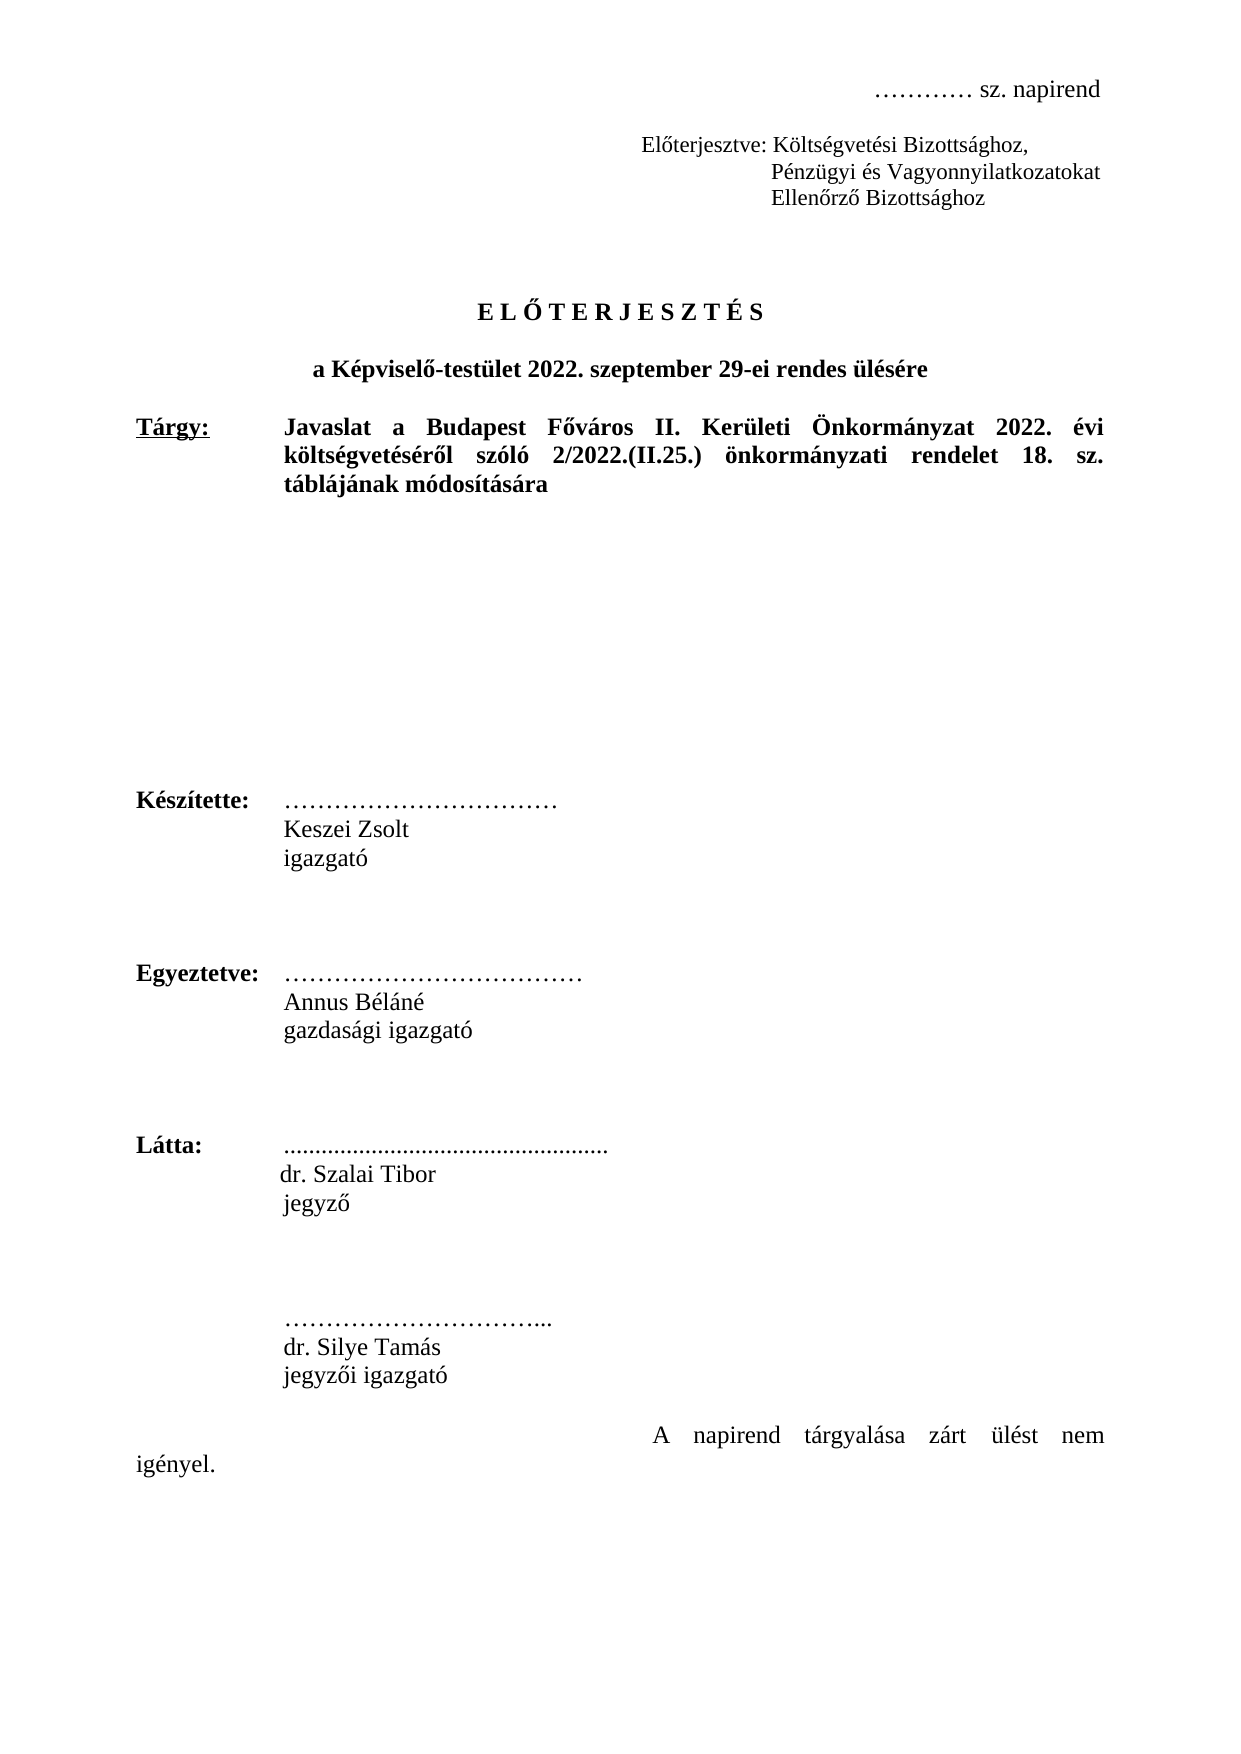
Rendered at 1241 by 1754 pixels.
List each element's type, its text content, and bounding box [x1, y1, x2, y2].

text jegyző [136, 1188, 1104, 1217]
text Annus Béláné [209, 987, 1104, 1015]
text dr. Szalai Tibor [136, 1159, 1104, 1188]
text Egyeztetve: ……………………………… [136, 958, 1104, 987]
text E L Ő T E R J E S Z T É S [136, 297, 1104, 325]
text a Képviselő-testület 2022. szeptember 29-ei rendes ülésére [136, 354, 1104, 383]
text …………………………... [210, 1303, 1104, 1332]
text Előterjesztve: Költségvetési Bizottsághoz, [504, 131, 1104, 158]
text jegyzői igazgató [136, 1360, 1104, 1389]
text Keszei Zsolt [209, 814, 1104, 843]
text Látta: .................................................... [136, 1130, 1104, 1159]
text dr. Silye Tamás [136, 1332, 1104, 1360]
text Tárgy: Javaslat a Budapest Főváros II. Kerületi Önkormányzat 2022. évi költségvetéséről szóló 2/2022.(II.25.) önkormányzati rendelet 18. sz. táblájának módosítására [136, 412, 1104, 498]
text A napirend tárgyalása zárt ülést nem igényel. [136, 1418, 1104, 1478]
text igazgató [136, 843, 1104, 872]
subtitle Készítette: …………………………… [136, 785, 1104, 814]
text Pénzügyi és Vagyonnyilatkozatokat Ellenőrző Bizottsághoz [771, 158, 1104, 210]
text ………… sz. napirend [136, 74, 1104, 103]
text gazdasági igazgató [136, 1015, 1104, 1044]
